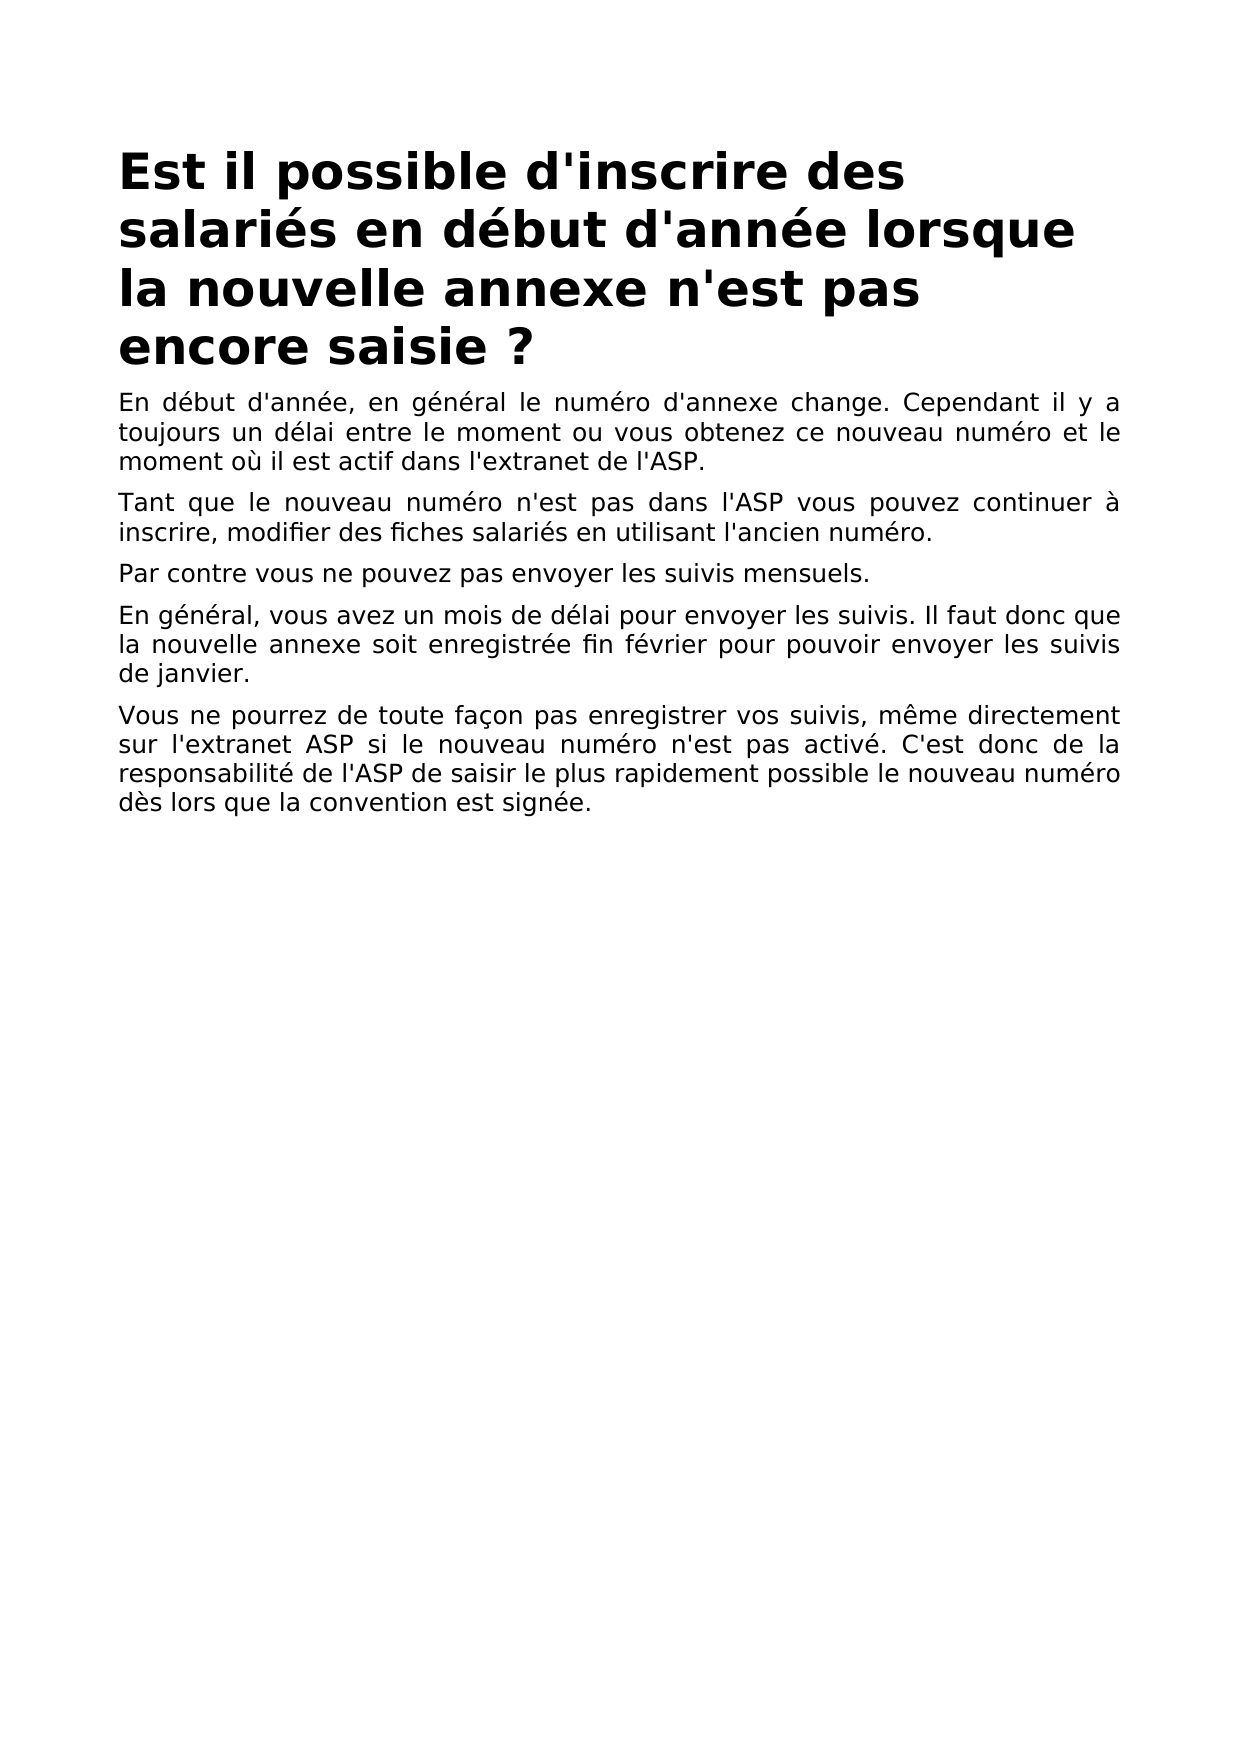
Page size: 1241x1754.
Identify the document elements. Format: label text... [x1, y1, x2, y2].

text En général, vous avez un mois de délai pour envoyer les suivis. Il faut donc que la nouvelle annexe soit enregistrée fin février pour pouvoir envoyer les suivis de janvier. [118, 601, 1122, 688]
text Tant que le nouveau numéro n'est pas dans l'ASP vous pouvez continuer à inscrire, modifier des fiches salariés en utilisant l'ancien numéro. [118, 488, 1122, 547]
subtitle Est il possible d'inscrire des salariés en début d'année lorsque la nouvelle annexe n'est pas encore saisie ? [118, 143, 1122, 376]
text En début d'année, en général le numéro d'annexe change. Cependant il y a toujours un délai entre le moment ou vous obtenez ce nouveau numéro et le moment où il est actif dans l'extranet de l'ASP. [118, 388, 1122, 476]
text Par contre vous ne pouvez pas envoyer les suivis mensuels. [118, 559, 1122, 588]
text Vous ne pourrez de toute façon pas enregistrer vos suivis, même directement sur l'extranet ASP si le nouveau numéro n'est pas activé. C'est donc de la responsabilité de l'ASP de saisir le plus rapidement possible le nouveau numéro dès lors que la convention est signée. [118, 701, 1122, 818]
